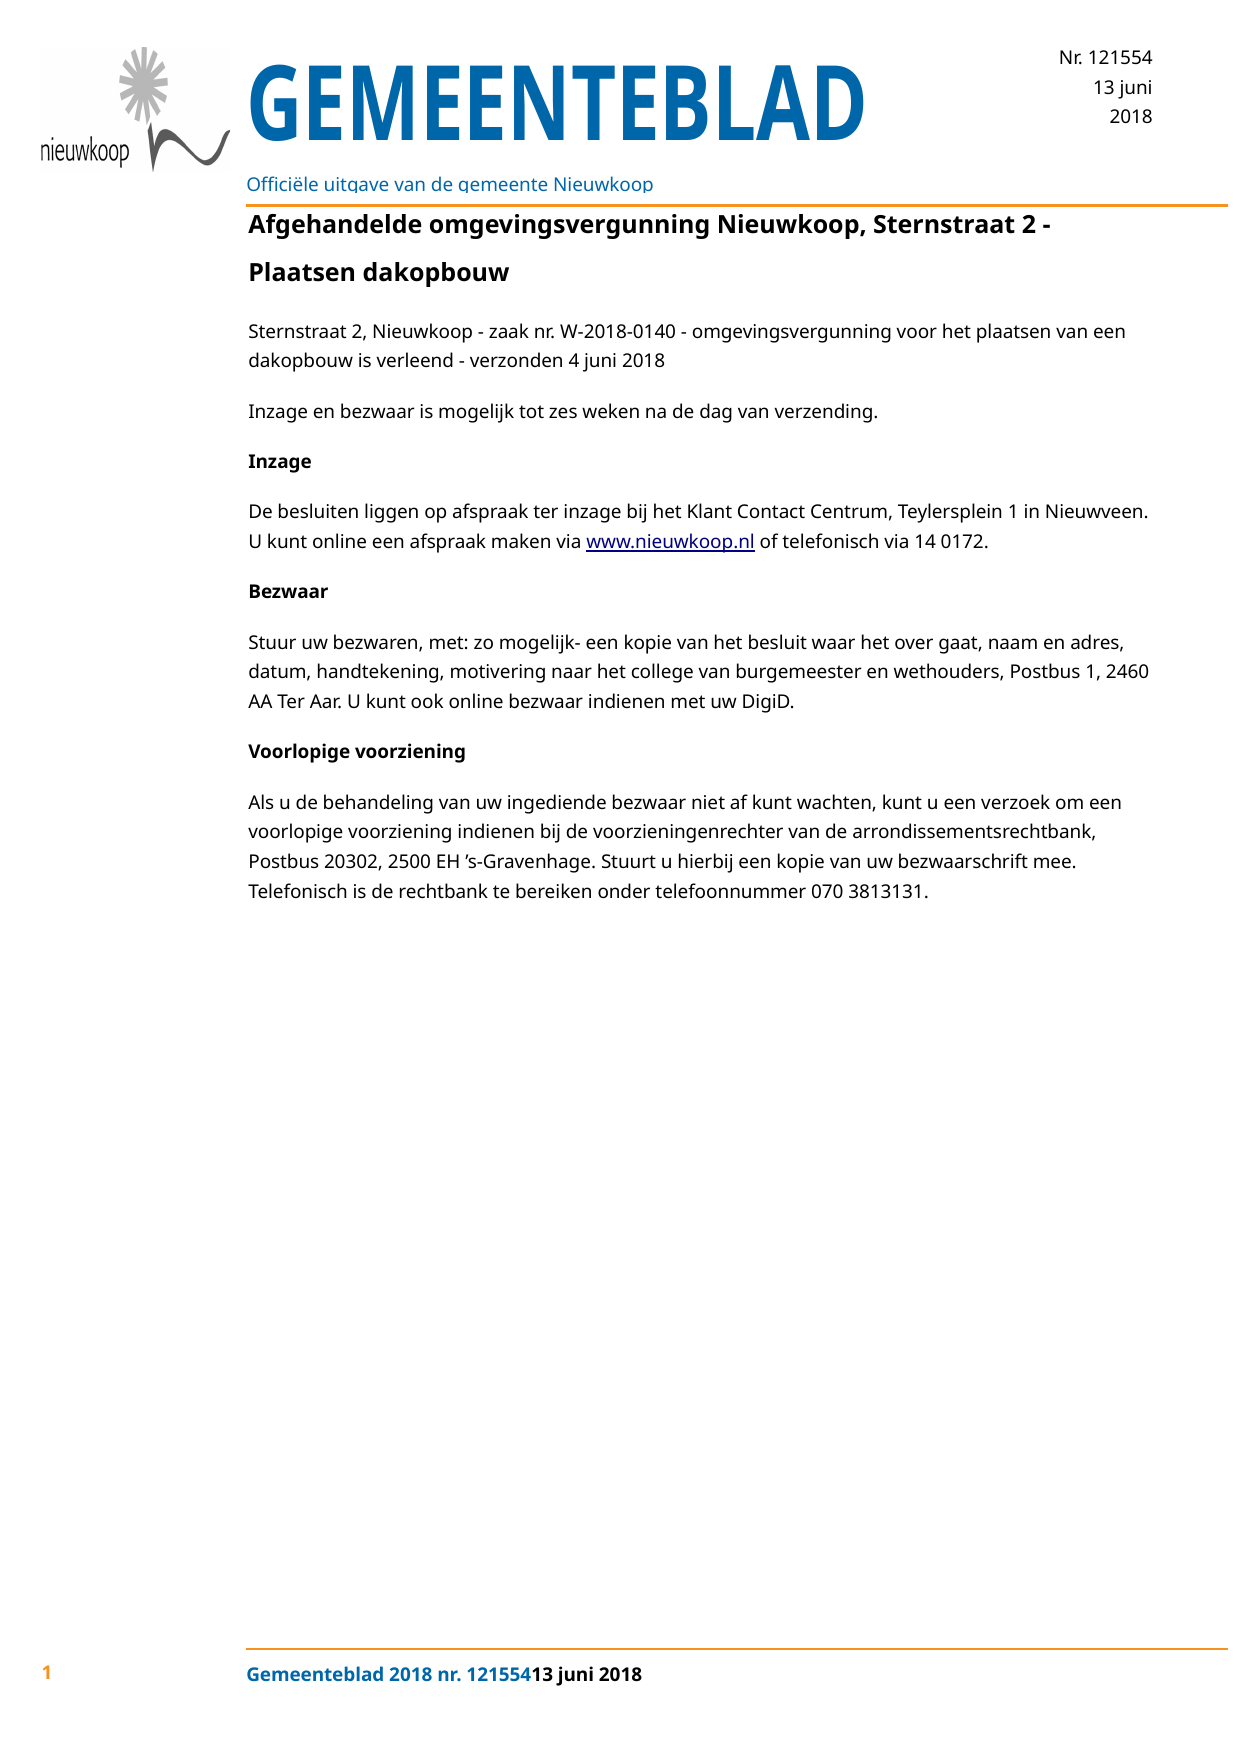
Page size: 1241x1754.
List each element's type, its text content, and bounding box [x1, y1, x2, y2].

text Stuur uw bezwaren, met: zo mogelijk- een kopie van het besluit waar het over gaat, naam en adres, datum, handtekening, motivering naar het college van burgemeester en wethouders, Postbus 1, 2460 AA Ter Aar. U kunt ook online bezwaar indienen met uw DigiD. [248, 629, 1152, 714]
text Als u de behandeling van uw ingediende bezwaar niet af kunt wachten, kunt u een verzoek om een voorlopige voorziening indienen bij de voorzieningenrechter van de arrondissementsrechtbank, Postbus 20302, 2500 EH ’s-Gravenhage. Stuurt u hierbij een kopie van uw bezwaarschrift mee. Telefonisch is de rechtbank te bereiken onder telefoonnummer 070 3813131. [248, 789, 1152, 904]
text De besluiten liggen op afspraak ter inzage bij het Klant Contact Centrum, Teylersplein 1 in Nieuwveen. U kunt online een afspraak maken via www.nieuwkoop.nl of telefonisch via 14 0172. [248, 499, 1152, 554]
text Sternstraat 2, Nieuwkoop - zaak nr. W-2018-0140 - omgevingsvergunning voor het plaatsen van een dakopbouw is verleend - verzonden 4 juni 2018 [248, 318, 1152, 373]
picture [41, 47, 231, 172]
text Inzage [248, 448, 1152, 474]
text Inzage en bezwaar is mogelijk tot zes weken na de dag van verzending. [248, 398, 1152, 424]
text Afgehandelde omgevingsvergunning Nieuwkoop, Sternstraat 2 - Plaatsen dakopbouw [248, 207, 1152, 288]
text Voorlopige voorziening [248, 739, 1152, 764]
text Bezwaar [248, 579, 1152, 604]
